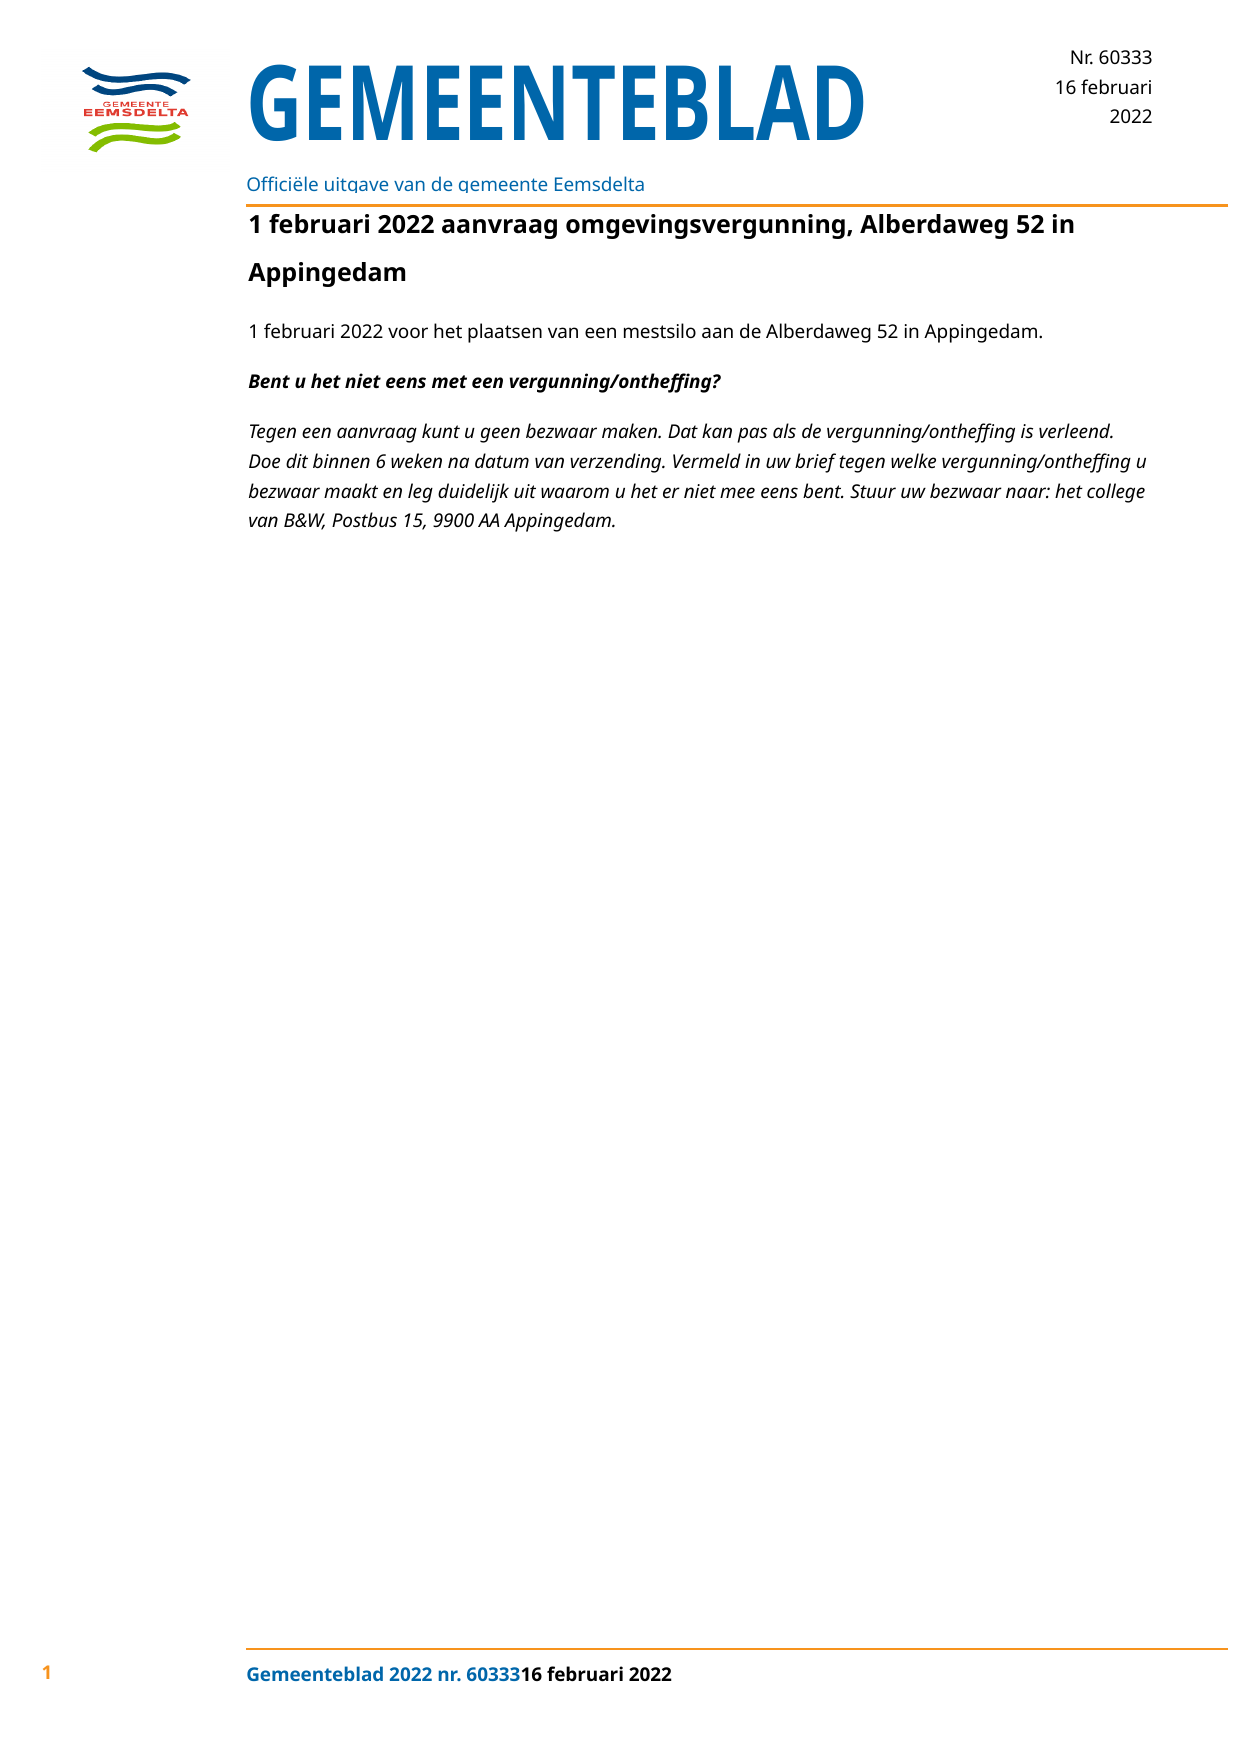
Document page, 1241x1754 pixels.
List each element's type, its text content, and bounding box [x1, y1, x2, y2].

text Bent u het niet eens met een vergunning/ontheffing? [248, 368, 1152, 394]
text 1 februari 2022 aanvraag omgevingsvergunning, Alberdaweg 52 in Appingedam [248, 207, 1152, 288]
picture [41, 47, 231, 172]
text 1 februari 2022 voor het plaatsen van een mestsilo aan de Alberdaweg 52 in Appingedam. [248, 318, 1152, 344]
text Tegen een aanvraag kunt u geen bezwaar maken. Dat kan pas als de vergunning/ontheffing is verleend. Doe dit binnen 6 weken na datum van verzending. Vermeld in uw brief tegen welke vergunning/ontheffing u bezwaar maakt en leg duidelijk uit waarom u het er niet mee eens bent. Stuur uw bezwaar naar: het college van B&W, Postbus 15, 9900 AA Appingedam. [248, 419, 1152, 533]
